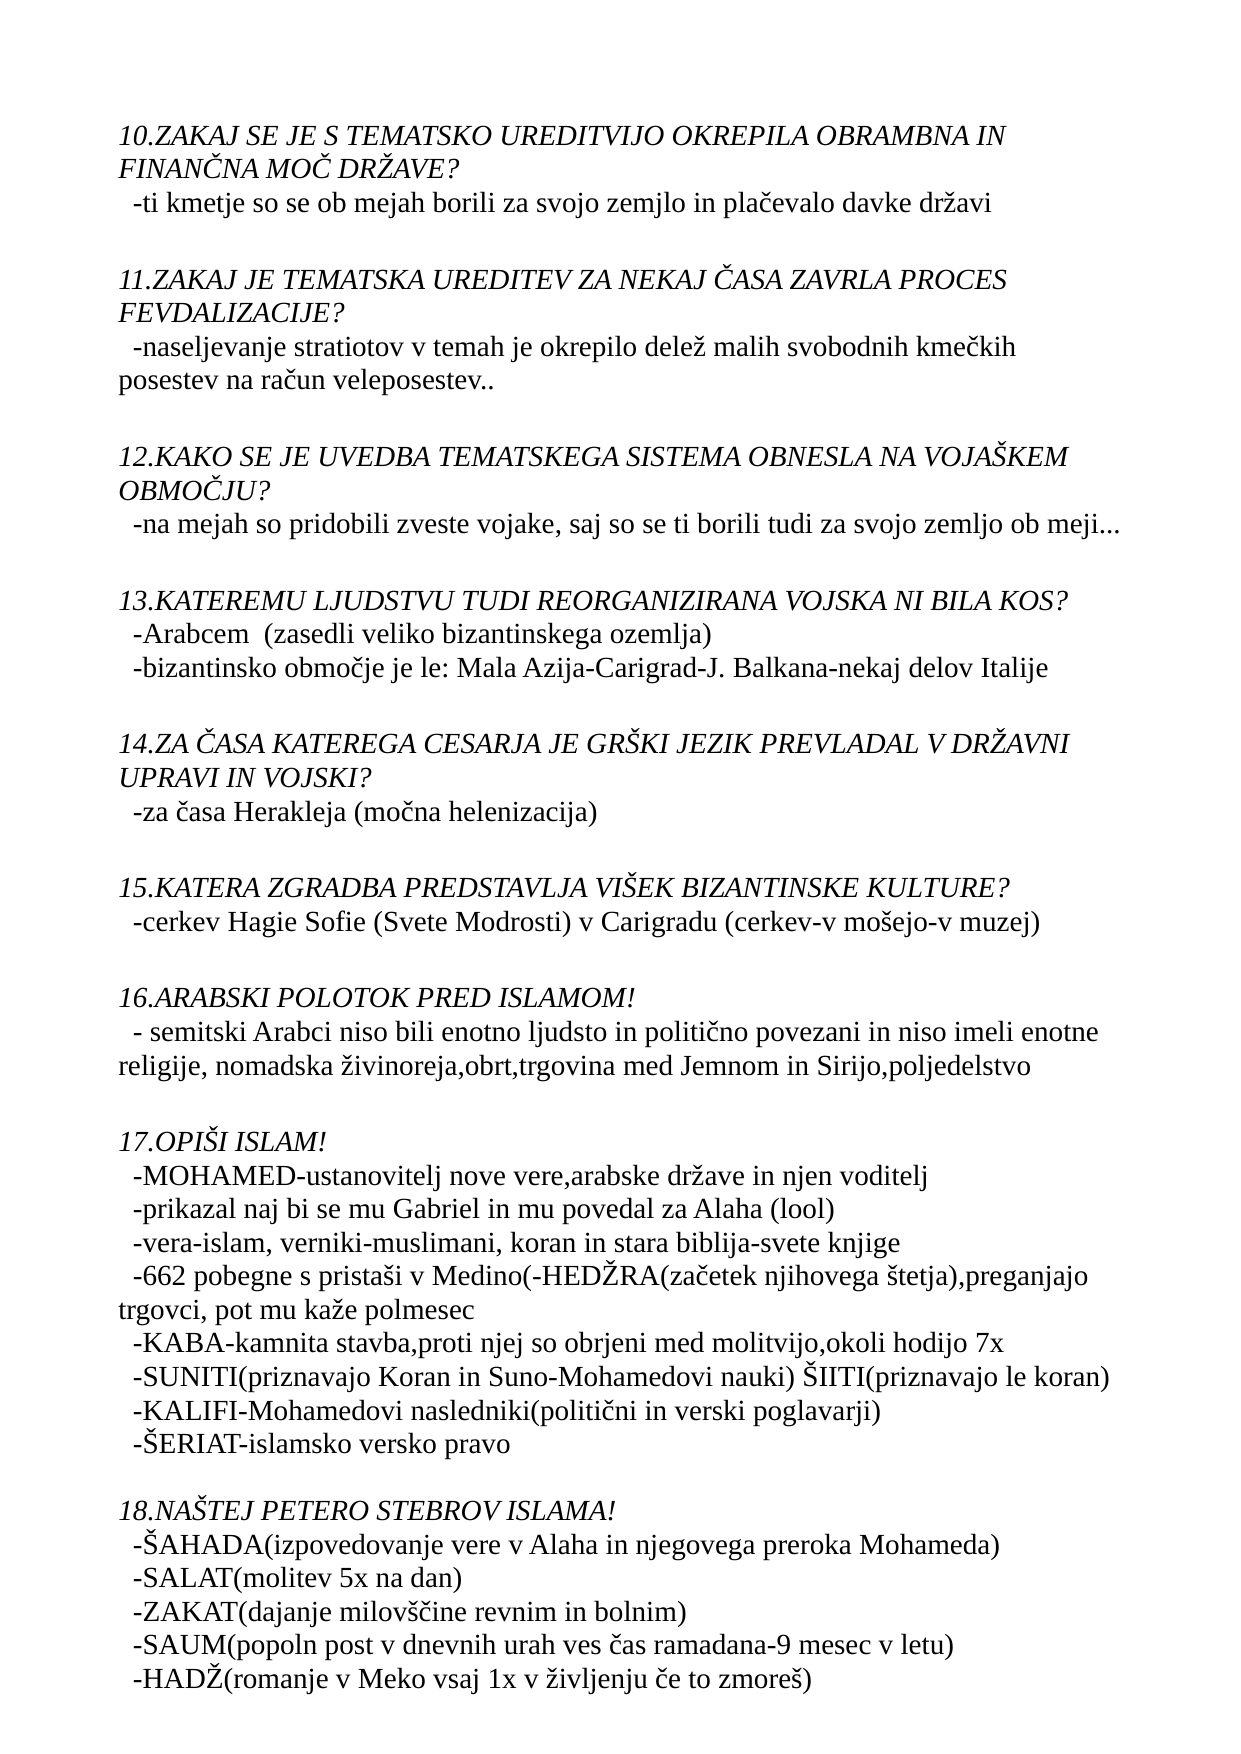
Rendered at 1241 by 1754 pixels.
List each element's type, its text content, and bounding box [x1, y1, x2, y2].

text 12.KAKO SE JE UVEDBA TEMATSKEGA SISTEMA OBNESLA NA VOJAŠKEM OBMOČJU? [118, 439, 1122, 506]
text -ŠAHADA(izpovedovanje vere v Alaha in njegovega preroka Mohameda) [118, 1527, 1122, 1560]
text 15.KATERA ZGRADBA PREDSTAVLJA VIŠEK BIZANTINSKE KULTURE? [118, 870, 1122, 904]
text -SALAT(molitev 5x na dan) [118, 1560, 1122, 1594]
text -MOHAMED-ustanovitelj nove vere,arabske države in njen voditelj [118, 1158, 1122, 1191]
text -HADŽ(romanje v Meko vsaj 1x v življenju če to zmoreš) [118, 1661, 1122, 1694]
text -ŠERIAT-islamsko versko pravo [118, 1426, 1122, 1460]
text -vera-islam, verniki-muslimani, koran in stara biblija-svete knjige [118, 1225, 1122, 1258]
text 11.ZAKAJ JE TEMATSKA UREDITEV ZA NEKAJ ČASA ZAVRLA PROCES FEVDALIZACIJE? [118, 262, 1122, 329]
text -cerkev Hagie Sofie (Svete Modrosti) v Carigradu (cerkev-v mošejo-v muzej) [118, 904, 1122, 937]
text -bizantinsko območje je le: Mala Azija-Carigrad-J. Balkana-nekaj delov Italije [118, 650, 1122, 683]
text -Arabcem (zasedli veliko bizantinskega ozemlja) [118, 616, 1122, 650]
text -naseljevanje stratiotov v temah je okrepilo delež malih svobodnih kmečkih posestev na račun veleposestev.. [118, 329, 1122, 396]
text -za časa Herakleja (močna helenizacija) [118, 794, 1122, 827]
text 17.OPIŠI ISLAM! [118, 1124, 1122, 1158]
text 13.KATEREMU LJUDSTVU TUDI REORGANIZIRANA VOJSKA NI BILA KOS? [118, 583, 1122, 616]
text -KABA-kamnita stavba,proti njej so obrjeni med molitvijo,okoli hodijo 7x [118, 1326, 1122, 1359]
text -662 pobegne s pristaši v Medino(-HEDŽRA(začetek njihovega štetja),preganjajo trgovci, pot mu kaže polmesec [118, 1258, 1122, 1326]
text -SAUM(popoln post v dnevnih urah ves čas ramadana-9 mesec v letu) [118, 1627, 1122, 1661]
text 14.ZA ČASA KATEREGA CESARJA JE GRŠKI JEZIK PREVLADAL V DRŽAVNI UPRAVI IN VOJSKI? [118, 727, 1122, 794]
text -na mejah so pridobili zveste vojake, saj so se ti borili tudi za svojo zemljo ob meji... [118, 506, 1122, 540]
text -SUNITI(priznavajo Koran in Suno-Mohamedovi nauki) ŠIITI(priznavajo le koran) [118, 1359, 1122, 1393]
text - semitski Arabci niso bili enotno ljudsto in politično povezani in niso imeli enotne religije, nomadska živinoreja,obrt,trgovina med Jemnom in Sirijo,poljedelstvo [118, 1014, 1122, 1081]
text -KALIFI-Mohamedovi nasledniki(politični in verski poglavarji) [118, 1393, 1122, 1426]
text -ti kmetje so se ob mejah borili za svojo zemjlo in plačevalo davke državi [118, 185, 1122, 219]
text -ZAKAT(dajanje milovščine revnim in bolnim) [118, 1594, 1122, 1627]
text 10.ZAKAJ SE JE S TEMATSKO UREDITVIJO OKREPILA OBRAMBNA IN FINANČNA MOČ DRŽAVE? [118, 118, 1122, 185]
text 16.ARABSKI POLOTOK PRED ISLAMOM! [118, 981, 1122, 1014]
text -prikazal naj bi se mu Gabriel in mu povedal za Alaha (lool) [118, 1191, 1122, 1225]
text 18.NAŠTEJ PETERO STEBROV ISLAMA! [118, 1493, 1122, 1527]
